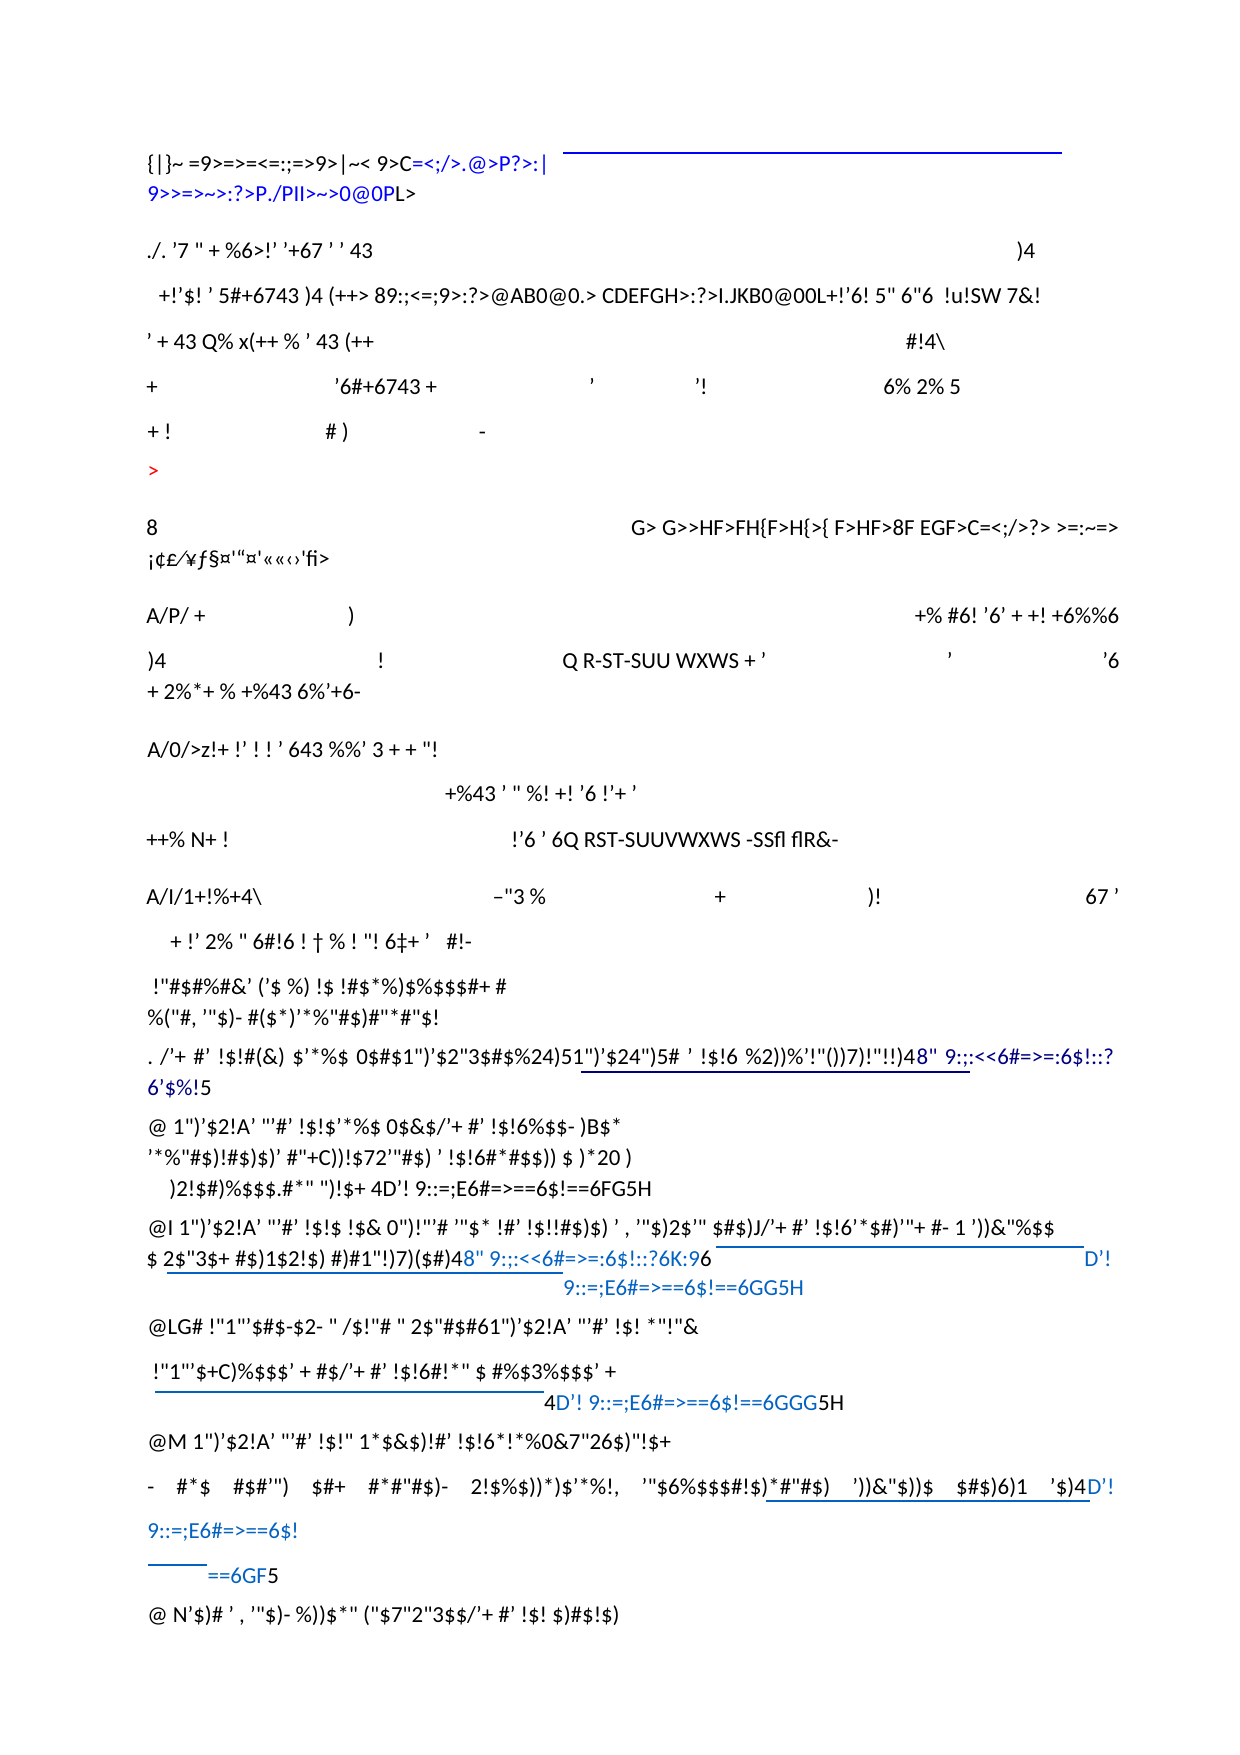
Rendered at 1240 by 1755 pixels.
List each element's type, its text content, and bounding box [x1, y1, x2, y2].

text ¡¢£⁄¥ƒ§¤'“¤'««‹›'fi> [147, 544, 1114, 572]
text > [147, 456, 1119, 484]
text A/P/ + ) +% #6! ’6’ + +! +6%%6 [146, 602, 1119, 629]
text ++% N+ ! !’6 ’ 6Q RST-SUUVWXWS -SSfl flR&- [146, 825, 1119, 853]
text @ N’$)# ’ , ’"$)- %))$*" ("$7"2"3$$/’+ #’ !$! $)#$!$) [147, 1600, 1114, 1628]
text ’*%"#$)!#$)$)’ #"+C))!$72’"#$) ’ !$!6#*#$$)) $ )*20 ) [147, 1143, 1114, 1171]
text + ! # ) - [147, 417, 1119, 445]
text A/0/>z!+ !’ ! ! ’ 643 %%’ 3 + + "! [147, 735, 1114, 763]
text {|}~ =9>=>=<=:;=>9>|~< 9>C=<;/>.@>P?>:|9>>=>~>:?>P./PII>~>0@0PL> [147, 149, 1119, 207]
text )4 ! Q R-ST-SUU WXWS + ’ ’ ’6 [147, 646, 1119, 674]
text @M 1")’$2!A’ "’#’ !$!" 1*$&$)!#’ !$!6*!*%0&7"26$)"!$+ [147, 1427, 1114, 1455]
text A/I/1+!%+4\ –"3 % + )! 67 ’ [146, 882, 1119, 910]
text . /’+ #’ !$!#(&) $’*%$ 0$#$1")’$2"3$#$%24)51")’$24")5# ’ !$!6 %2))%’!"())7)!"!!)48" 9:;:<<6#=>=:6$!::?6’$%!5 [147, 1042, 1114, 1101]
text + ’6#+6743 + ’ ’! 6% 2% 5 [146, 372, 1119, 400]
text %("#, ’"$)- #($*)’*%"#$)#"*#"$! [147, 1003, 1114, 1031]
text + 2%*+ % +%43 6%’+6- [147, 677, 1114, 705]
text )2!$#)%$$$.#*" ")!$+ 4D’! 9::=;E6#=>==6$!==6FG5H [169, 1174, 1114, 1202]
text +!’$! ’ 5#+6743 )4 (++> 89:;<=;9>:?>@AB0@0.> CDEFGH>:?>I.JKB0@00L+!’6! 5" 6"6 !u!SW 7&! [146, 281, 1114, 309]
text +%43 ’ " %! +! ’6 !’+ ’ [147, 779, 1119, 808]
text @LG# !"1"’$#$-$2- " /$!"# " 2$"#$#61")’$2!A’ "’#’ !$! *"!"& [147, 1312, 1114, 1340]
text !"1"’$+C)%$$$’ + #$/’+ #’ !$!6#!*" $ #%$3%$$$’ + [147, 1357, 1114, 1385]
text $ 2$"3$+ #$)1$2!$) #)#1"!)7)($#)48" 9:;:<<6#=>=:6$!::?6K:96 D’! 9::=;E6#=>==6$!==6GG5H [146, 1244, 1119, 1302]
text + !’ 2% " 6#!6 ! † % ! "! 6‡+ ’ #!- [146, 927, 1114, 955]
text @I 1")’$2!A’ "’#’ !$!$ !$& 0")!"’# ’"$* !#’ !$!!#$)$) ’ , ’"$)2$’" $#$)J/’+ #’ !$!6’*$#)’"+ #- 1 ’))&"%$$ [147, 1213, 1114, 1241]
text 8 G> G>>HF>FH{F>H{>{ F>HF>8F EGF>C=<;/>?> >=:~=> [146, 513, 1119, 541]
text 4D’! 9::=;E6#=>==6$!==6GGG5H [147, 1388, 1119, 1416]
text - #*$ #$#’") $#+ #*#"#$)- 2!$%$))*)$’*%!, ’"$6%$$$#!$)*#"#$) ’))&"$))$ $#$)6)1 ’$)4D’! 9::=;E6#=>==6$! [147, 1472, 1114, 1544]
text @ 1")’$2!A’ "’#’ !$!$’*%$ 0$&$/’+ #’ !$!6%$$- )B$* [147, 1112, 1114, 1140]
text ./. ’7 " + %6>!’ ’+67 ’ ’ 43 )4 [146, 236, 1119, 264]
text ==6GF5 [147, 1562, 1119, 1590]
text !"#$#%#&’ (’$ %) !$ !#$*%)$%$$$#+ # [147, 972, 1114, 1001]
text ’ + 43 Q% x(++ % ’ 43 (++ #!4\ [146, 327, 1119, 355]
